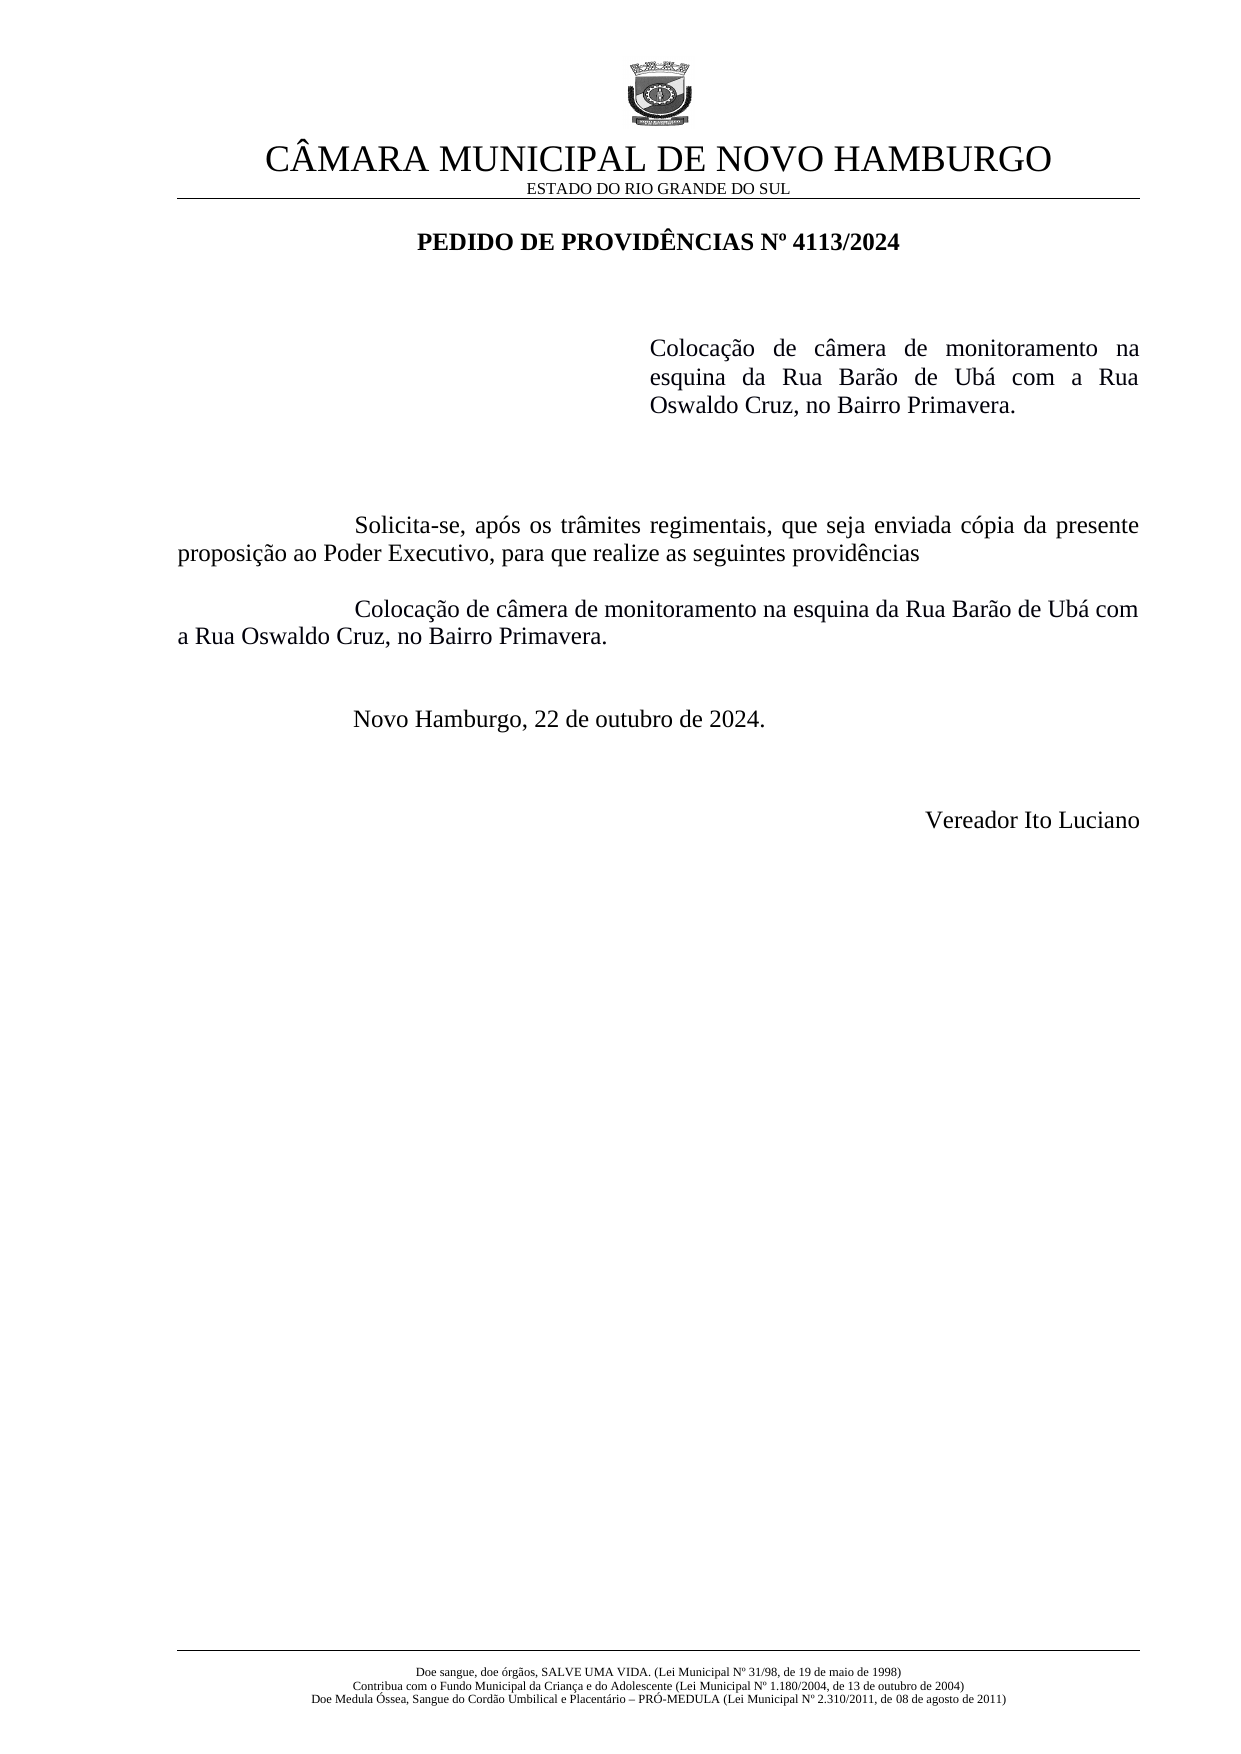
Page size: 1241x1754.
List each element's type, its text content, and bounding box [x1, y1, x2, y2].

text PEDIDO DE PROVIDÊNCIAS Nº 4113/2024 [177, 228, 1140, 256]
text Colocação de câmera de monitoramento na esquina da Rua Barão de Ubá com a Rua Oswaldo Cruz, no Bairro Primavera. [649, 333, 1140, 419]
text Vereador Ito Luciano [177, 806, 1140, 834]
text Novo Hamburgo, 22 de outubro de 2024. [179, 706, 1140, 733]
text Colocação de câmera de monitoramento na esquina da Rua Barão de Ubá com a Rua Oswaldo Cruz, no Bairro Primavera. [177, 595, 1140, 650]
text Solicita-se, após os trâmites regimentais, que seja enviada cópia da presente proposição ao Poder Executivo, para que realize as seguintes providências [177, 512, 1140, 567]
